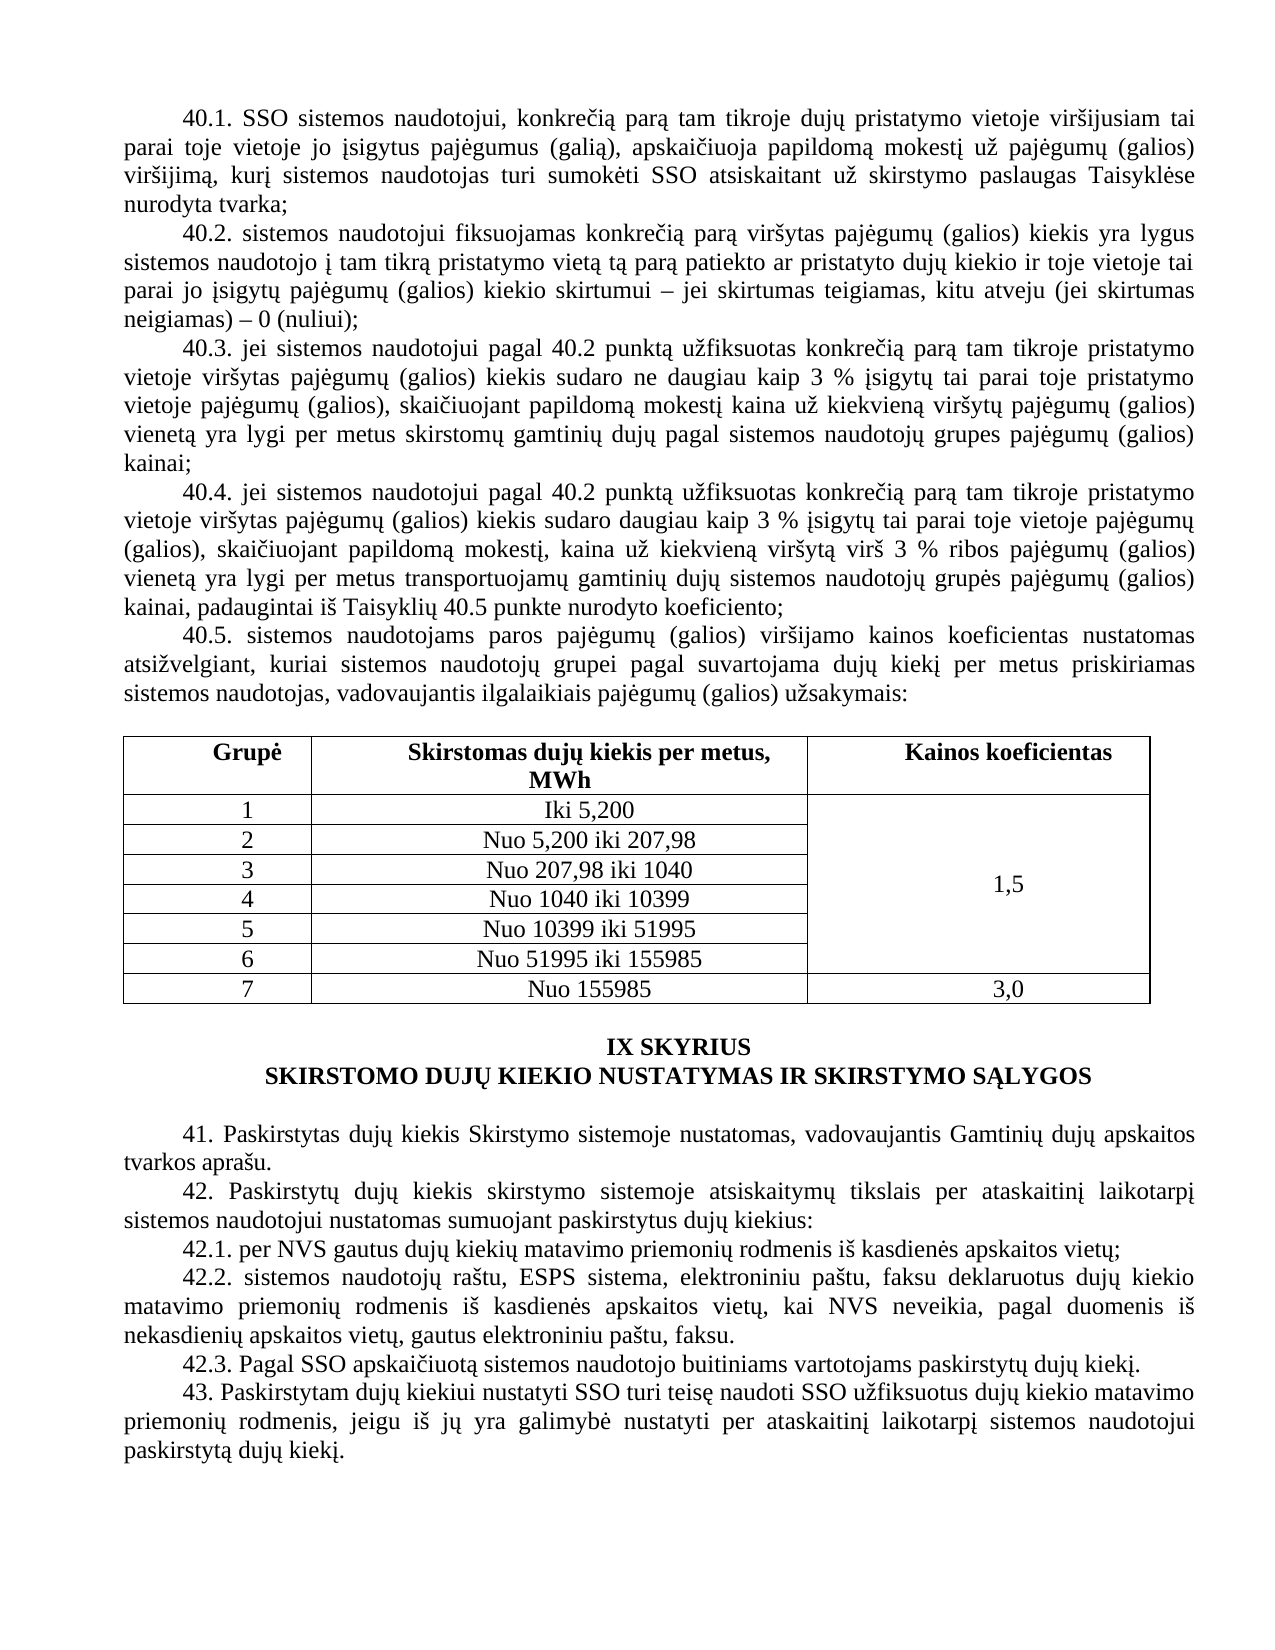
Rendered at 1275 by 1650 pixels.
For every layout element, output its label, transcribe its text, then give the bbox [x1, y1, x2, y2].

table_cell 6 [124, 944, 311, 973]
text 41. Paskirstytas dujų kiekis Skirstymo sistemoje nustatomas, vadovaujantis Gamtinių dujų apskaitos tvarkos aprašu. [123, 1119, 1196, 1176]
table_cell Nuo 1040 iki 10399 [312, 885, 807, 913]
text 42. Paskirstytų dujų kiekis skirstymo sistemoje atsiskaitymų tikslais per ataskaitinį laikotarpį sistemos naudotojui nustatomas sumuojant paskirstytus dujų kiekius: [123, 1176, 1196, 1234]
table_cell Nuo 155985 [312, 974, 807, 1003]
table_cell Nuo 5,200 iki 207,98 [312, 825, 807, 854]
text 42.2. sistemos naudotojų raštu, ESPS sistema, elektroniniu paštu, faksu deklaruotus dujų kiekio matavimo priemonių rodmenis iš kasdienės apskaitos vietų, kai NVS neveikia, pagal duomenis iš nekasdienių apskaitos vietų, gautus elektroniniu paštu, faksu. [123, 1262, 1196, 1349]
table_cell 3,0 [808, 974, 1149, 1003]
text 40.1. SSO sistemos naudotojui, konkrečią parą tam tikroje dujų pristatymo vietoje viršijusiam tai parai toje vietoje jo įsigytus pajėgumus (galią), apskaičiuoja papildomą mokestį už pajėgumų (galios) viršijimą, kurį sistemos naudotojas turi sumokėti SSO atsiskaitant už skirstymo paslaugas Taisyklėse nurodyta tvarka; [123, 103, 1196, 218]
text 40.3. jei sistemos naudotojui pagal 40.2 punktą užfiksuotas konkrečią parą tam tikroje pristatymo vietoje viršytas pajėgumų (galios) kiekis sudaro ne daugiau kaip 3 % įsigytų tai parai toje pristatymo vietoje pajėgumų (galios), skaičiuojant papildomą mokestį kaina už kiekvieną viršytų pajėgumų (galios) vienetą yra lygi per metus skirstomų gamtinių dujų pagal sistemos naudotojų grupes pajėgumų (galios) kainai; [123, 333, 1196, 477]
table_cell 2 [124, 825, 311, 854]
table_cell Nuo 51995 iki 155985 [312, 944, 807, 973]
text 40.2. sistemos naudotojui fiksuojamas konkrečią parą viršytas pajėgumų (galios) kiekis yra lygus sistemos naudotojo į tam tikrą pristatymo vietą tą parą patiekto ar pristatyto dujų kiekio ir toje vietoje tai parai jo įsigytų pajėgumų (galios) kiekio skirtumui – jei skirtumas teigiamas, kitu atveju (jei skirtumas neigiamas) – 0 (nuliui); [123, 218, 1196, 333]
text 40.4. jei sistemos naudotojui pagal 40.2 punktą užfiksuotas konkrečią parą tam tikroje pristatymo vietoje viršytas pajėgumų (galios) kiekis sudaro daugiau kaip 3 % įsigytų tai parai toje vietoje pajėgumų (galios), skaičiuojant papildomą mokestį, kaina už kiekvieną viršytą virš 3 % ribos pajėgumų (galios) vienetą yra lygi per metus transportuojamų gamtinių dujų sistemos naudotojų grupės pajėgumų (galios) kainai, padaugintai iš Taisyklių 40.5 punkte nurodyto koeficiento; [123, 477, 1196, 621]
table_cell 5 [124, 914, 311, 943]
text IX SKYRIUS [161, 1032, 1196, 1061]
table_cell 1,5 [808, 795, 1149, 973]
text 40.5. sistemos naudotojams paros pajėgumų (galios) viršijamo kainos koeficientas nustatomas atsižvelgiant, kuriai sistemos naudotojų grupei pagal suvartojama dujų kiekį per metus priskiriamas sistemos naudotojas, vadovaujantis ilgalaikiais pajėgumų (galios) užsakymais: [123, 621, 1196, 707]
table_header Kainos koeficientas [808, 737, 1149, 794]
table_cell Nuo 207,98 iki 1040 [312, 855, 807, 883]
table_cell Nuo 10399 iki 51995 [312, 914, 807, 943]
text 42.1. per NVS gautus dujų kiekių matavimo priemonių rodmenis iš kasdienės apskaitos vietų; [123, 1234, 1196, 1262]
table_cell 3 [124, 855, 311, 883]
text SKIRSTOMO DUJŲ KIEKIO NUSTATYMAS IR SKIRSTYMO SĄLYGOS [161, 1061, 1196, 1090]
table_cell 1 [124, 795, 311, 824]
table_header Grupė [124, 737, 311, 794]
table_cell 7 [124, 974, 311, 1003]
table_cell Iki 5,200 [312, 795, 807, 824]
text 43. Paskirstytam dujų kiekiui nustatyti SSO turi teisę naudoti SSO užfiksuotus dujų kiekio matavimo priemonių rodmenis, jeigu iš jų yra galimybė nustatyti per ataskaitinį laikotarpį sistemos naudotojui paskirstytą dujų kiekį. [123, 1377, 1196, 1464]
table_header Skirstomas dujų kiekis per metus, MWh [312, 737, 807, 794]
text 42.3. Pagal SSO apskaičiuotą sistemos naudotojo buitiniams vartotojams paskirstytų dujų kiekį. [123, 1349, 1196, 1377]
table_cell 4 [124, 885, 311, 913]
